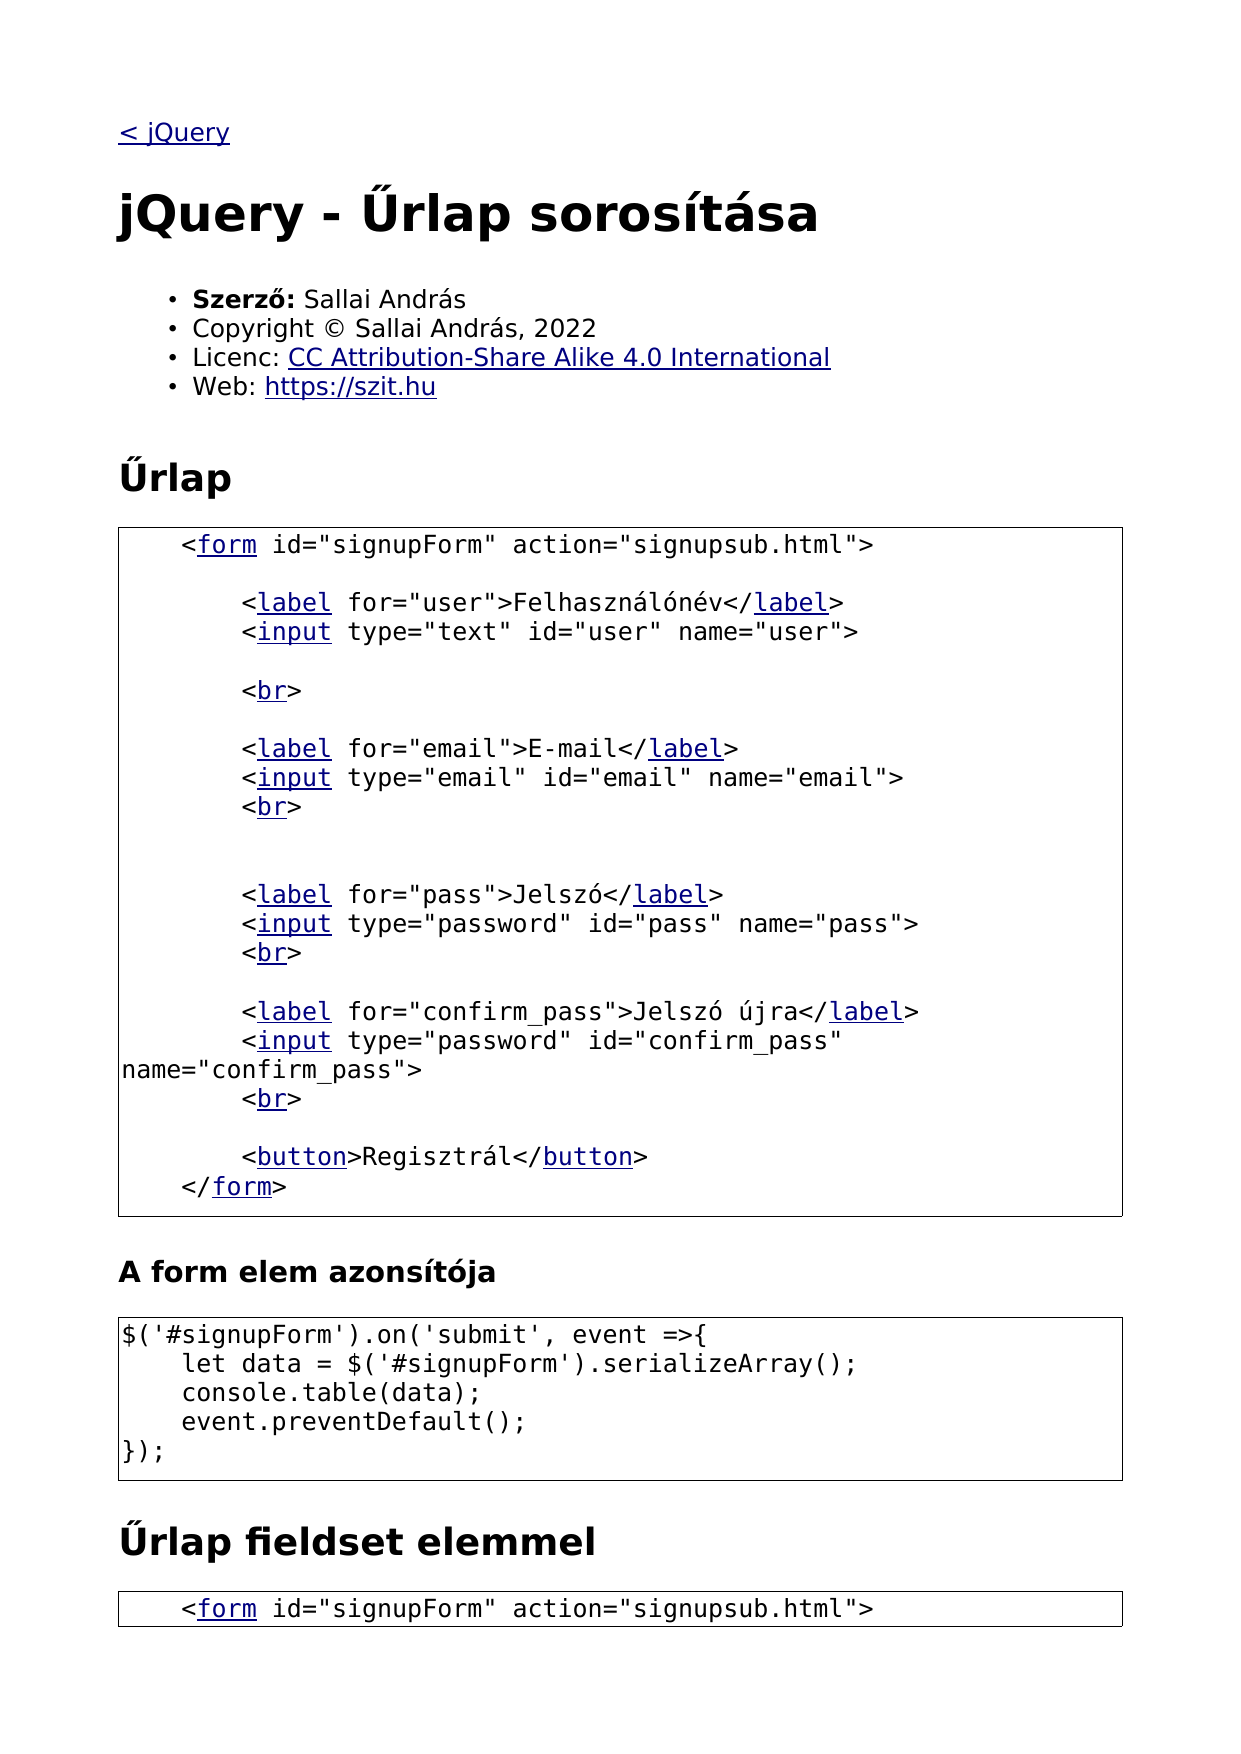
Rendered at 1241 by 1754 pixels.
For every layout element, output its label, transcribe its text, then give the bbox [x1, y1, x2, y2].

list Licenc: CC Attribution-Share Alike 4.0 International [177, 343, 1122, 372]
text < jQuery [118, 118, 1122, 147]
list Szerző: Sallai András [177, 285, 1122, 314]
table_header <form id="signupForm" action="signupsub.html"> <label for="user">Felhasználónév</label> <input type="text" id="user" name="user"> <br> <label for="email">E-mail</label> <input type="email" id="email" name="email"> <br> <label for="pass">Jelszó</label> <input type="password" id="pass" name="pass"> <br> <label for="confirm_pass">Jelszó újra</label> <input type="password" id="confirm_pass" name="confirm_pass"> <br> <button>Regisztrál</button> </form> [119, 528, 1122, 1216]
subtitle jQuery - Űrlap sorosítása [118, 185, 1122, 243]
subtitle Űrlap [118, 456, 1122, 500]
list Copyright © Sallai András, 2022 [177, 314, 1122, 343]
subtitle A form elem azonsítója [118, 1256, 1122, 1289]
table_header <form id="signupForm" action="signupsub.html"> [119, 1592, 1122, 1626]
table_header $('#signupForm').on('submit', event =>{ let data = $('#signupForm').serializeArray(); console.table(data); event.preventDefault(); }); [119, 1318, 1122, 1480]
subtitle Űrlap fieldset elemmel [118, 1520, 1122, 1564]
list Web: https://szit.hu [177, 372, 1122, 402]
